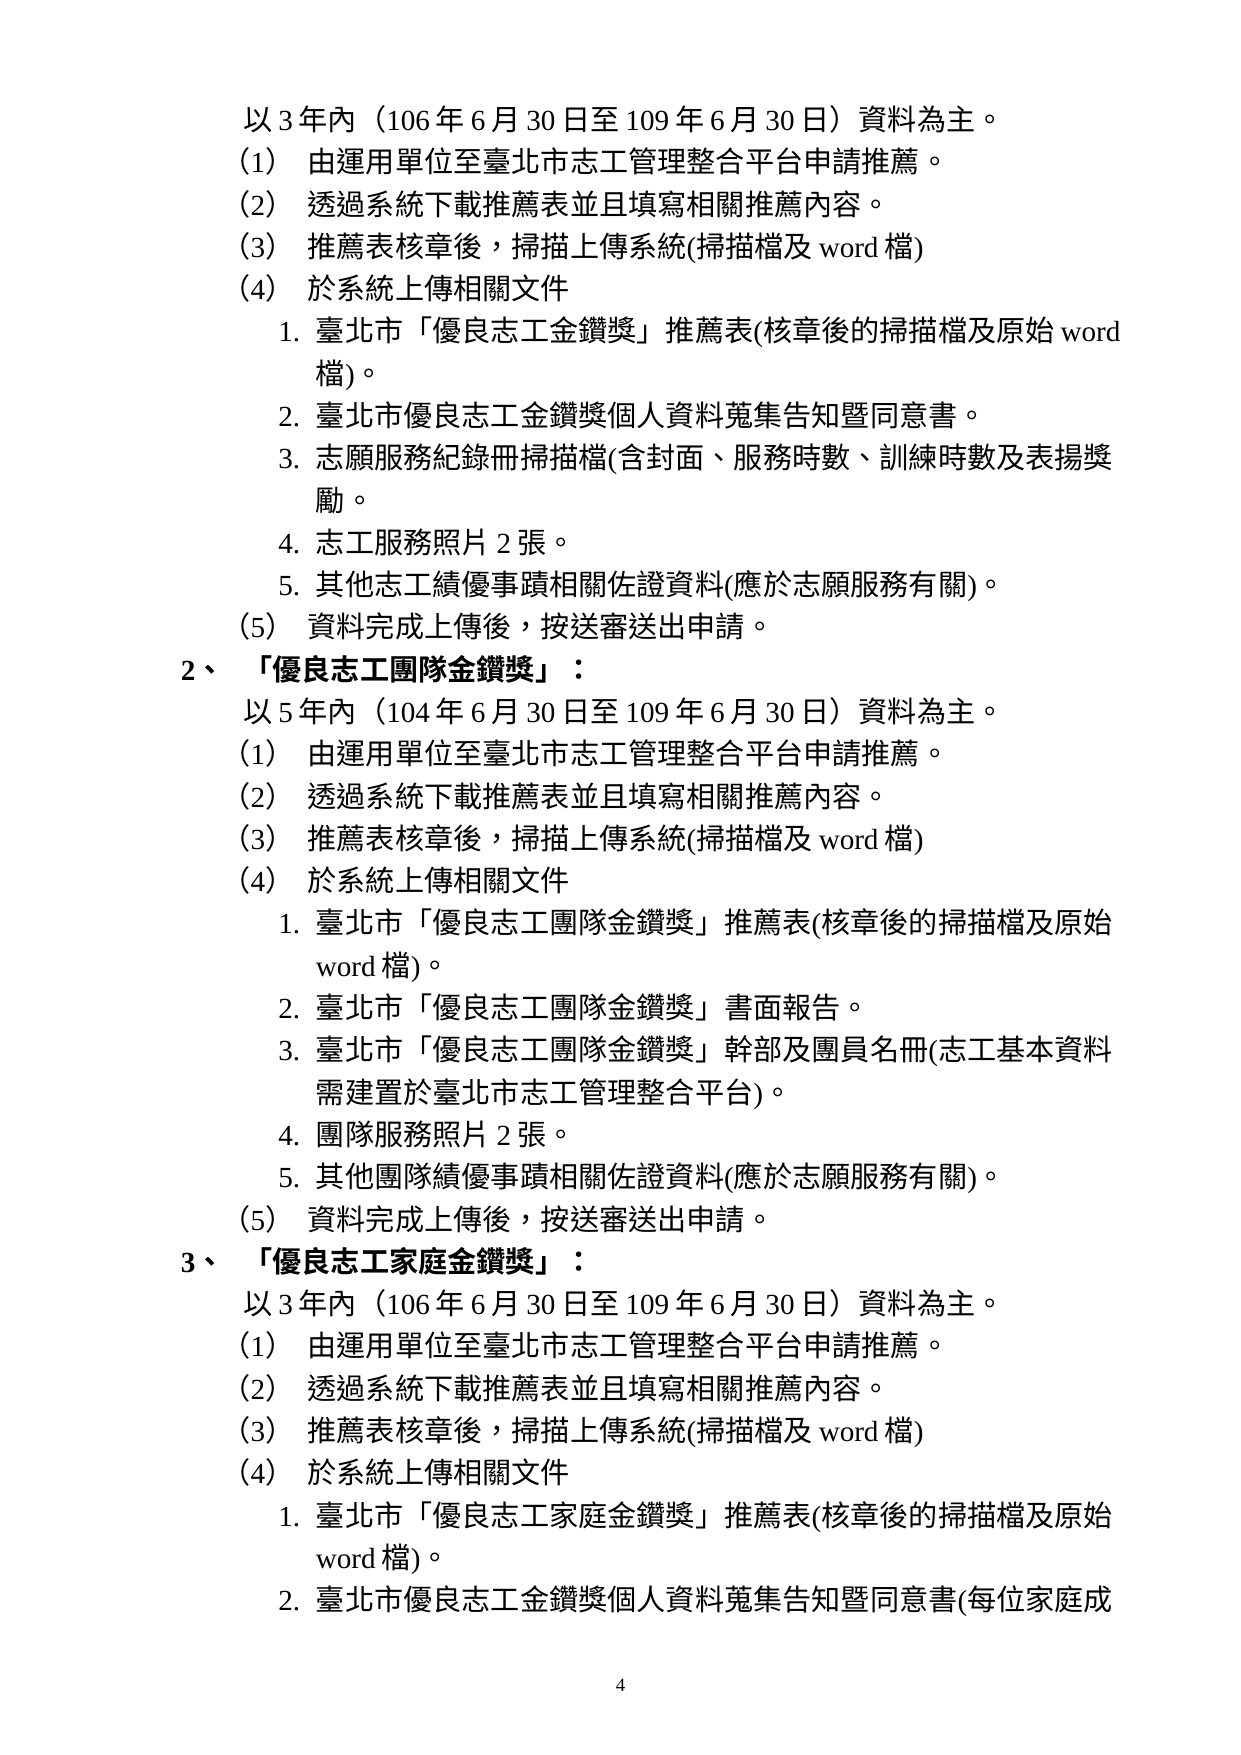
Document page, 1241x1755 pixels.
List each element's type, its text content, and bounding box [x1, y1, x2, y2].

list 透過系統下載推薦表並且填寫相關推薦內容。 [221, 181, 1122, 223]
list 資料完成上傳後，按送審送出申請。 [221, 1196, 1122, 1238]
list 透過系統下載推薦表並且填寫相關推薦內容。 [221, 773, 1122, 816]
list 資料完成上傳後，按送審送出申請。 [221, 604, 1122, 646]
list 其他團隊績優事蹟相關佐證資料(應於志願服務有關)。 [278, 1154, 1122, 1196]
list 於系統上傳相關文件 [221, 1450, 1122, 1492]
list 於系統上傳相關文件 [221, 266, 1122, 308]
text 以3年內（106年6月30日至109年6月30日）資料為主。 [243, 1281, 1122, 1323]
list 志願服務紀錄冊掃描檔(含封面、服務時數、訓練時數及表揚獎勵。 [278, 435, 1122, 519]
list 其他志工績優事蹟相關佐證資料(應於志願服務有關)。 [278, 562, 1122, 604]
list 由運用單位至臺北市志工管理整合平台申請推薦。 [221, 139, 1122, 181]
list 臺北市「優良志工團隊金鑽獎」推薦表(核章後的掃描檔及原始word檔)。 [278, 900, 1122, 985]
list 推薦表核章後，掃描上傳系統(掃描檔及word檔) [221, 816, 1122, 858]
list 臺北市「優良志工團隊金鑽獎」幹部及團員名冊(志工基本資料需建置於臺北市志工管理整合平台)。 [278, 1027, 1122, 1112]
list 「優良志工家庭金鑽獎」： [181, 1238, 1122, 1281]
list 志工服務照片2張。 [278, 519, 1122, 562]
list 由運用單位至臺北市志工管理整合平台申請推薦。 [221, 731, 1122, 773]
list 透過系統下載推薦表並且填寫相關推薦內容。 [221, 1365, 1122, 1408]
list 團隊服務照片2張。 [278, 1112, 1122, 1154]
list 臺北市優良志工金鑽獎個人資料蒐集告知暨同意書。 [278, 393, 1122, 435]
text 以5年內（104年6月30日至109年6月30日）資料為主。 [243, 689, 1122, 731]
list 推薦表核章後，掃描上傳系統(掃描檔及word檔) [221, 223, 1122, 266]
list 「優良志工團隊金鑽獎」： [181, 646, 1122, 689]
list 臺北市「優良志工家庭金鑽獎」推薦表(核章後的掃描檔及原始word檔)。 [278, 1492, 1122, 1577]
text 以3年內（106年6月30日至109年6月30日）資料為主。 [243, 97, 1122, 139]
list 臺北市「優良志工團隊金鑽獎」書面報告。 [278, 985, 1122, 1027]
list 於系統上傳相關文件 [221, 858, 1122, 900]
list 推薦表核章後，掃描上傳系統(掃描檔及word檔) [221, 1408, 1122, 1450]
list 臺北市「優良志工金鑽獎」推薦表(核章後的掃描檔及原始word檔)。 [278, 308, 1122, 393]
list 由運用單位至臺北市志工管理整合平台申請推薦。 [221, 1323, 1122, 1365]
list 臺北市優良志工金鑽獎個人資料蒐集告知暨同意書(每位家庭成 [278, 1577, 1122, 1619]
